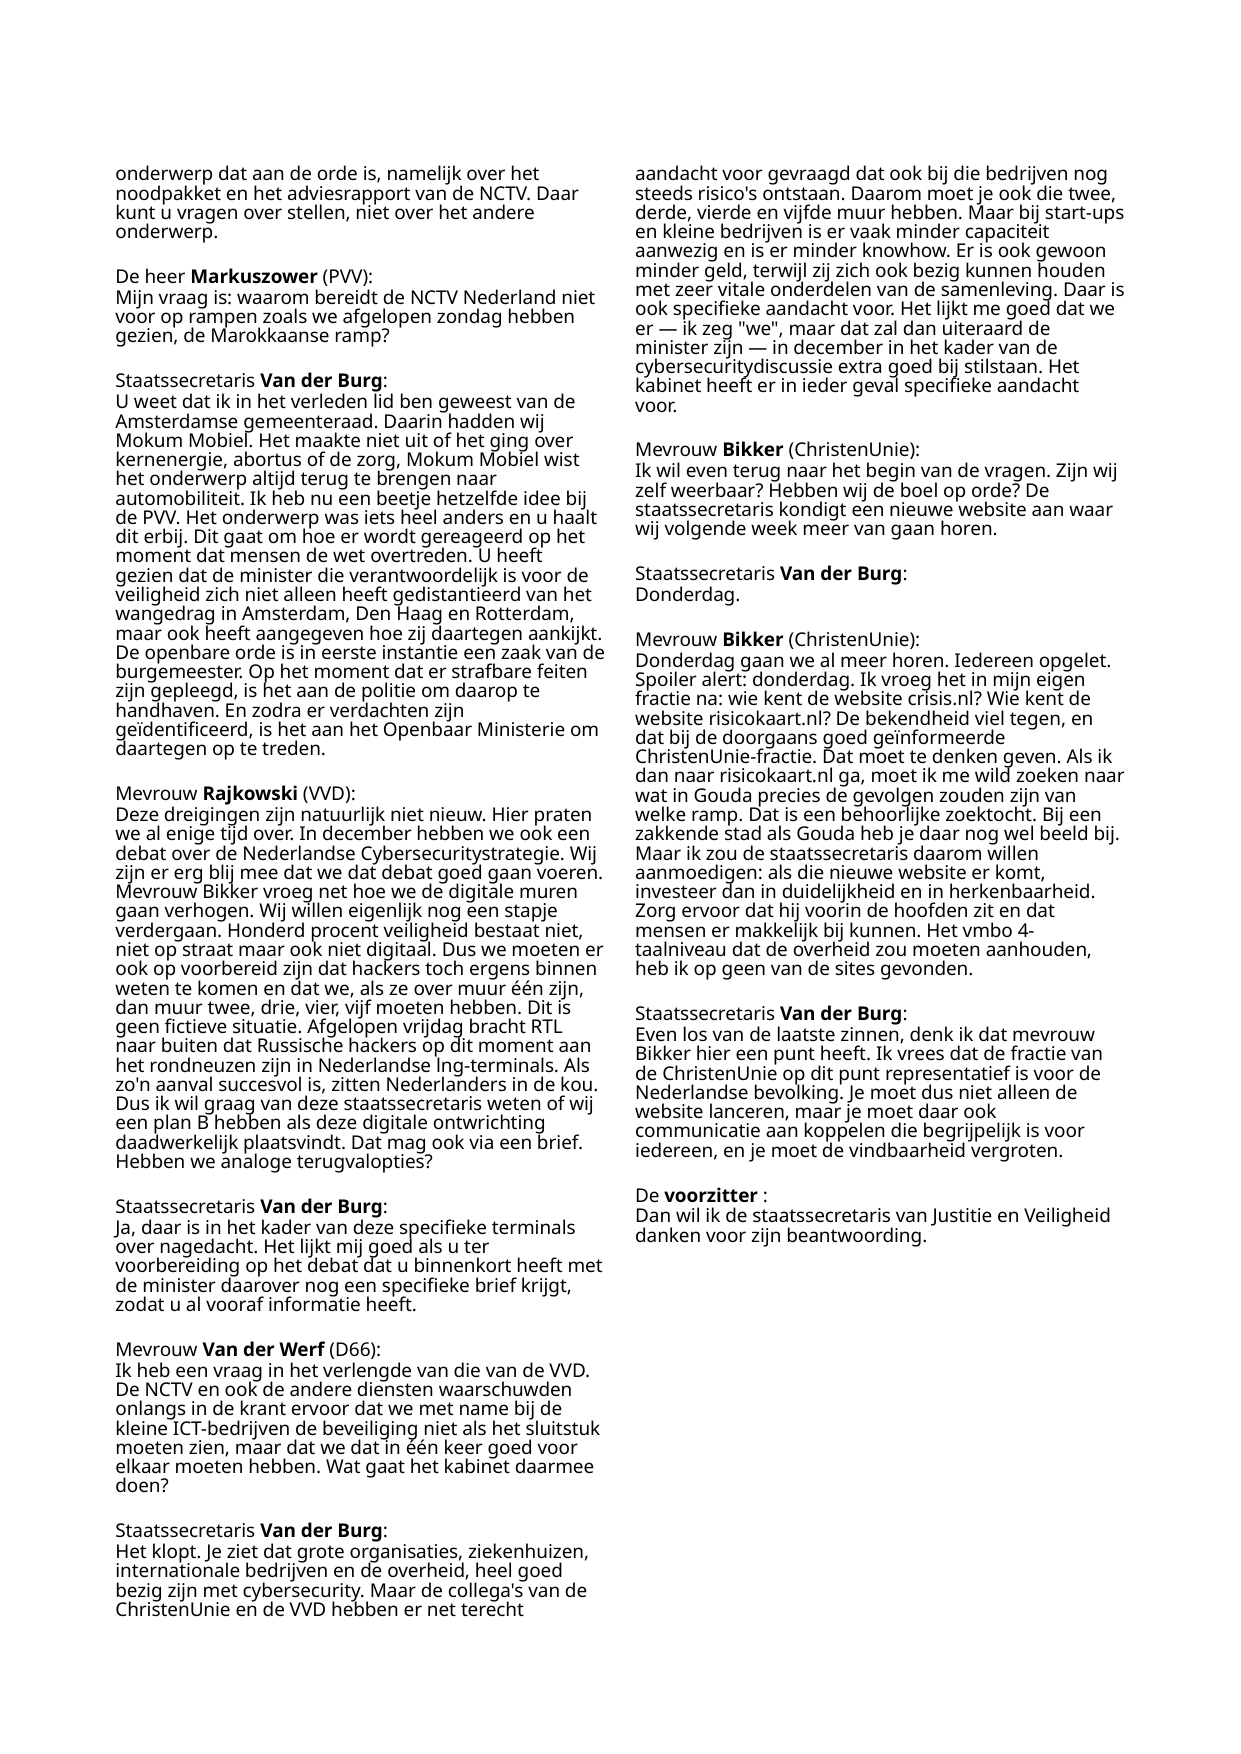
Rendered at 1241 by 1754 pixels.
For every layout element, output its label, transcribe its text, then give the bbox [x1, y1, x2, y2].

text Mevrouw Bikker (ChristenUnie): [635, 437, 1125, 462]
text Ik heb een vraag in het verlengde van die van de VVD. De NCTV en ook de andere diensten waarschuwden onlangs in de krant ervoor dat we met name bij de kleine ICT-bedrijven de beveiliging niet als het sluitstuk moeten zien, maar dat we dat in één keer goed voor elkaar moeten hebben. Wat gaat het kabinet daarmee doen? [115, 1362, 605, 1497]
text Staatssecretaris Van der Burg: [115, 1517, 605, 1543]
text Ik wil even terug naar het begin van de vragen. Zijn wij zelf weerbaar? Hebben wij de boel op orde? De staatssecretaris kondigt een nieuwe website aan waar wij volgende week meer van gaan horen. [635, 462, 1125, 539]
text De voorzitter : [635, 1182, 1125, 1207]
text onderwerp dat aan de orde is, namelijk over het noodpakket en het adviesrapport van de NCTV. Daar kunt u vragen over stellen, niet over het andere onderwerp. [115, 165, 605, 242]
text De heer Markuszower (PVV): [115, 263, 605, 289]
text Ja, daar is in het kader van deze specifieke terminals over nagedacht. Het lijkt mij goed als u ter voorbereiding op het debat dat u binnenkort heeft met de minister daarover nog een specifieke brief krijgt, zodat u al vooraf informatie heeft. [115, 1219, 605, 1315]
text Staatssecretaris Van der Burg: [115, 368, 605, 393]
text Dan wil ik de staatssecretaris van Justitie en Veiligheid danken voor zijn beantwoording. [635, 1207, 1125, 1246]
text Donderdag. [635, 586, 1125, 605]
text Staatssecretaris Van der Burg: [635, 560, 1125, 586]
text Mevrouw Rajkowski (VVD): [115, 780, 605, 806]
text Mevrouw Van der Werf (D66): [115, 1336, 605, 1362]
text Staatssecretaris Van der Burg: [115, 1193, 605, 1219]
text Mijn vraag is: waarom bereidt de NCTV Nederland niet voor op rampen zoals we afgelopen zondag hebben gezien, de Marokkaanse ramp? [115, 289, 605, 347]
text Deze dreigingen zijn natuurlijk niet nieuw. Hier praten we al enige tijd over. In december hebben we ook een debat over de Nederlandse Cybersecuritystrategie. Wij zijn er erg blij mee dat we dat debat goed gaan voeren. Mevrouw Bikker vroeg net hoe we de digitale muren gaan verhogen. Wij willen eigenlijk nog een stapje verdergaan. Honderd procent veiligheid bestaat niet, niet op straat maar ook niet digitaal. Dus we moeten er ook op voorbereid zijn dat hackers toch ergens binnen weten te komen en dat we, als ze over muur één zijn, dan muur twee, drie, vier, vijf moeten hebben. Dit is geen fictieve situatie. Afgelopen vrijdag bracht RTL naar buiten dat Russische hackers op dit moment aan het rondneuzen zijn in Nederlandse lng-terminals. Als zo'n aanval succesvol is, zitten Nederlanders in de kou. Dus ik wil graag van deze staatssecretaris weten of wij een plan B hebben als deze digitale ontwrichting daadwerkelijk plaatsvindt. Dat mag ook via een brief. Hebben we analoge terugvalopties? [115, 806, 605, 1172]
text Donderdag gaan we al meer horen. Iedereen opgelet. Spoiler alert: donderdag. Ik vroeg het in mijn eigen fractie na: wie kent de website crisis.nl? Wie kent de website risicokaart.nl? De bekendheid viel tegen, en dat bij de doorgaans goed geïnformeerde ChristenUnie-fractie. Dat moet te denken geven. Als ik dan naar risicokaart.nl ga, moet ik me wild zoeken naar wat in Gouda precies de gevolgen zouden zijn van welke ramp. Dat is een behoorlijke zoektocht. Bij een zakkende stad als Gouda heb je daar nog wel beeld bij. Maar ik zou de staatssecretaris daarom willen aanmoedigen: als die nieuwe website er komt, investeer dan in duidelijkheid en in herkenbaarheid. Zorg ervoor dat hij voorin de hoofden zit en dat mensen er makkelijk bij kunnen. Het vmbo 4-taalniveau dat de overheid zou moeten aanhouden, heb ik op geen van de sites gevonden. [635, 652, 1125, 979]
text Mevrouw Bikker (ChristenUnie): [635, 626, 1125, 652]
text Staatssecretaris Van der Burg: [635, 1000, 1125, 1026]
text Het klopt. Je ziet dat grote organisaties, ziekenhuizen, internationale bedrijven en de overheid, heel goed bezig zijn met cybersecurity. Maar de collega's van de ChristenUnie en de VVD hebben er net terecht [115, 1543, 605, 1620]
text Even los van de laatste zinnen, denk ik dat mevrouw Bikker hier een punt heeft. Ik vrees dat de fractie van de ChristenUnie op dit punt representatief is voor de Nederlandse bevolking. Je moet dus niet alleen de website lanceren, maar je moet daar ook communicatie aan koppelen die begrijpelijk is voor iedereen, en je moet de vindbaarheid vergroten. [635, 1026, 1125, 1161]
text aandacht voor gevraagd dat ook bij die bedrijven nog steeds risico's ontstaan. Daarom moet je ook die twee, derde, vierde en vijfde muur hebben. Maar bij start-ups en kleine bedrijven is er vaak minder capaciteit aanwezig en is er minder knowhow. Er is ook gewoon minder geld, terwijl zij zich ook bezig kunnen houden met zeer vitale onderdelen van de samenleving. Daar is ook specifieke aandacht voor. Het lijkt me goed dat we er — ik zeg "we", maar dat zal dan uiteraard de minister zijn — in december in het kader van de cybersecuritydiscussie extra goed bij stilstaan. Het kabinet heeft er in ieder geval specifieke aandacht voor. [635, 165, 1125, 416]
text U weet dat ik in het verleden lid ben geweest van de Amsterdamse gemeenteraad. Daarin hadden wij Mokum Mobiel. Het maakte niet uit of het ging over kernenergie, abortus of de zorg, Mokum Mobiel wist het onderwerp altijd terug te brengen naar automobiliteit. Ik heb nu een beetje hetzelfde idee bij de PVV. Het onderwerp was iets heel anders en u haalt dit erbij. Dit gaat om hoe er wordt gereageerd op het moment dat mensen de wet overtreden. U heeft gezien dat de minister die verantwoordelijk is voor de veiligheid zich niet alleen heeft gedistantieerd van het wangedrag in Amsterdam, Den Haag en Rotterdam, maar ook heeft aangegeven hoe zij daartegen aankijkt. De openbare orde is in eerste instantie een zaak van de burgemeester. Op het moment dat er strafbare feiten zijn gepleegd, is het aan de politie om daarop te handhaven. En zodra er verdachten zijn geïdentificeerd, is het aan het Openbaar Ministerie om daartegen op te treden. [115, 393, 605, 759]
